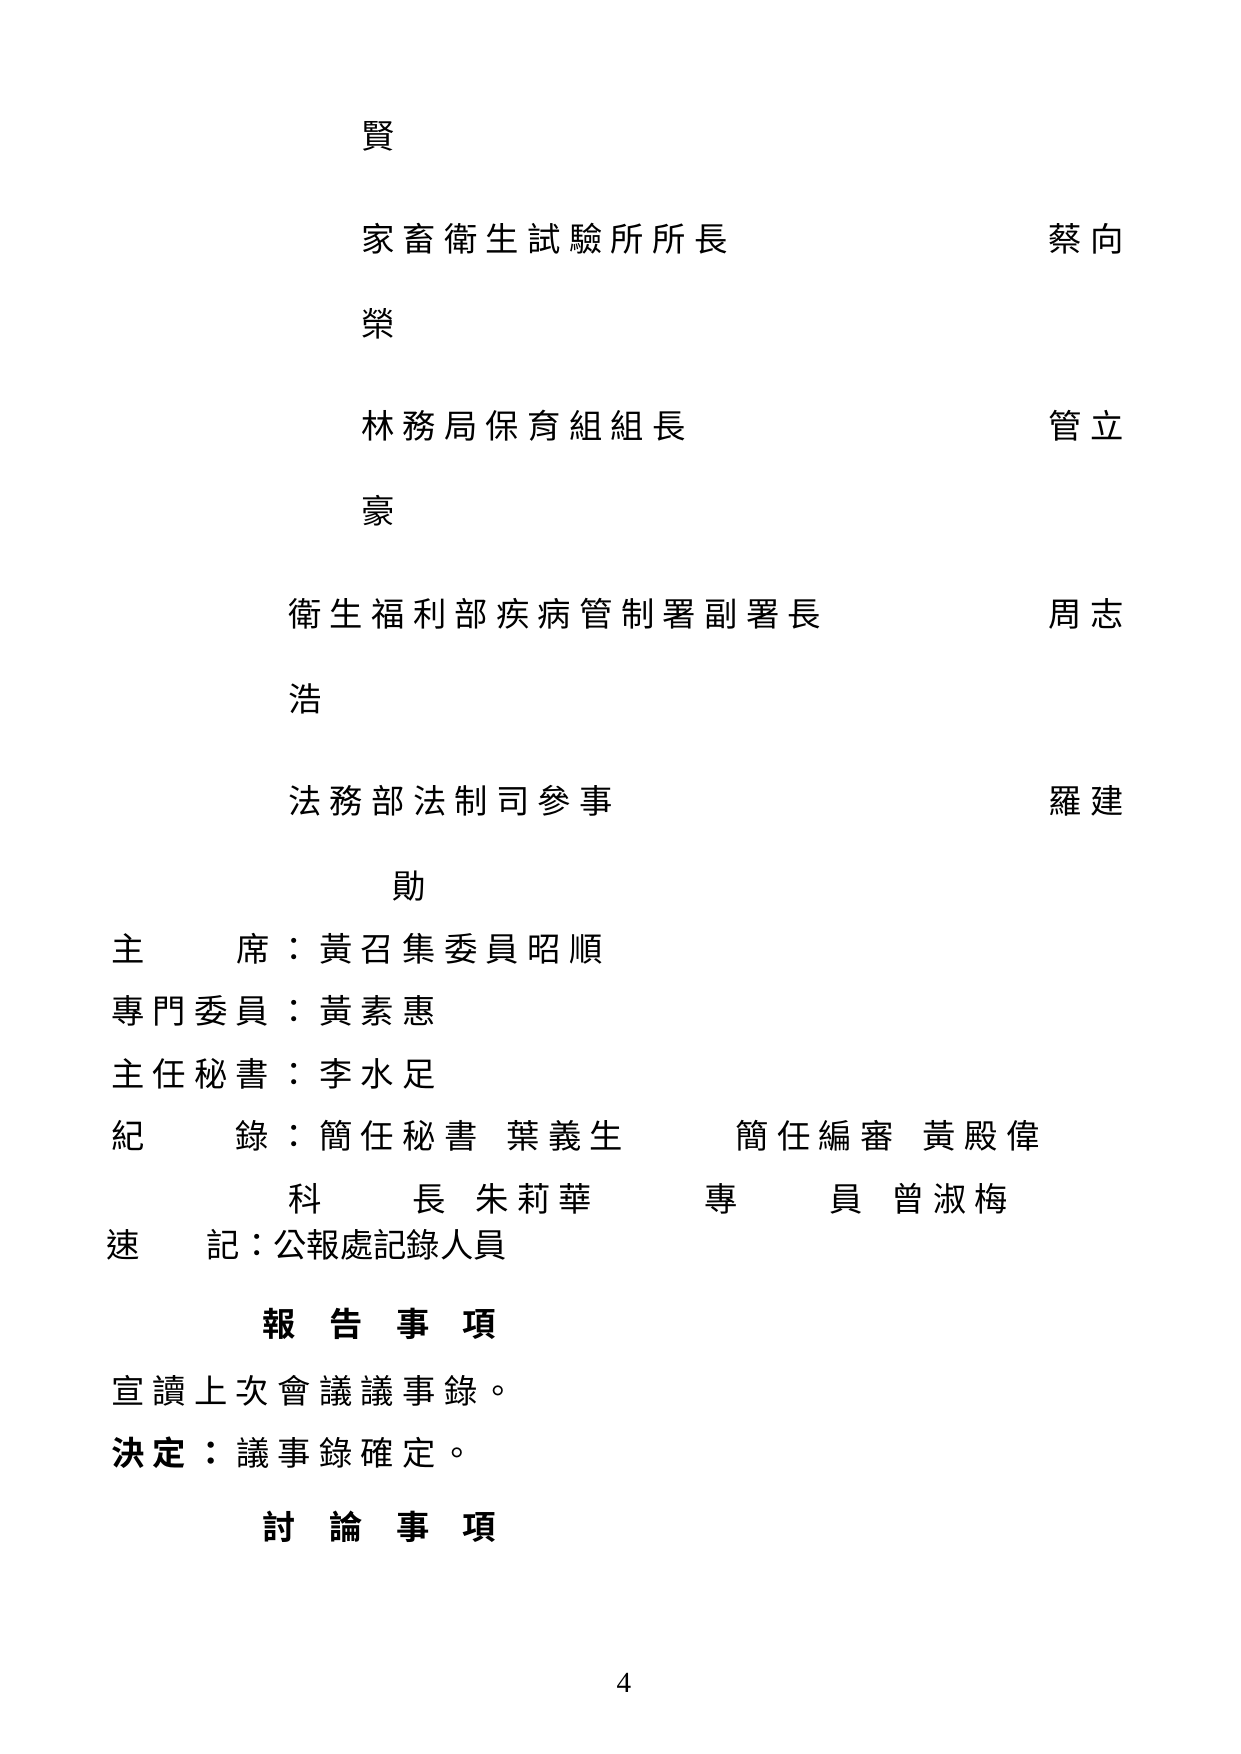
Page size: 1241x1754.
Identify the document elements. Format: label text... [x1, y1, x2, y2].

text 討 論 事 項 [107, 1498, 1148, 1550]
text 主任秘書：李水足 [107, 1030, 1119, 1093]
text 法務部法制司參事 羅建勛 [280, 718, 1148, 905]
text 衛生福利部疾病管制署副署長 周志浩 [281, 530, 1148, 718]
text 報 告 事 項 [107, 1293, 1148, 1347]
text 宣讀上次會議議事錄。 [107, 1347, 1148, 1410]
text 主 席：黃召集委員昭順 [107, 905, 1148, 968]
text 家畜衛生試驗所所長 蔡向榮 [349, 155, 1148, 343]
text 專門委員：黃素惠 [107, 968, 1148, 1030]
text 紀 錄：簡任秘書 葉義生 簡任編審 黃殿偉 [107, 1093, 1163, 1155]
text 林務局保育組組長 管立豪 [349, 343, 1148, 530]
text 賢 [349, 93, 1148, 155]
text 決定：議事錄確定。 [107, 1410, 1148, 1472]
text 速 記：公報處記錄人員 [107, 1218, 1148, 1268]
text 科 長 朱莉華 專 員 曾淑梅 [280, 1155, 1148, 1218]
